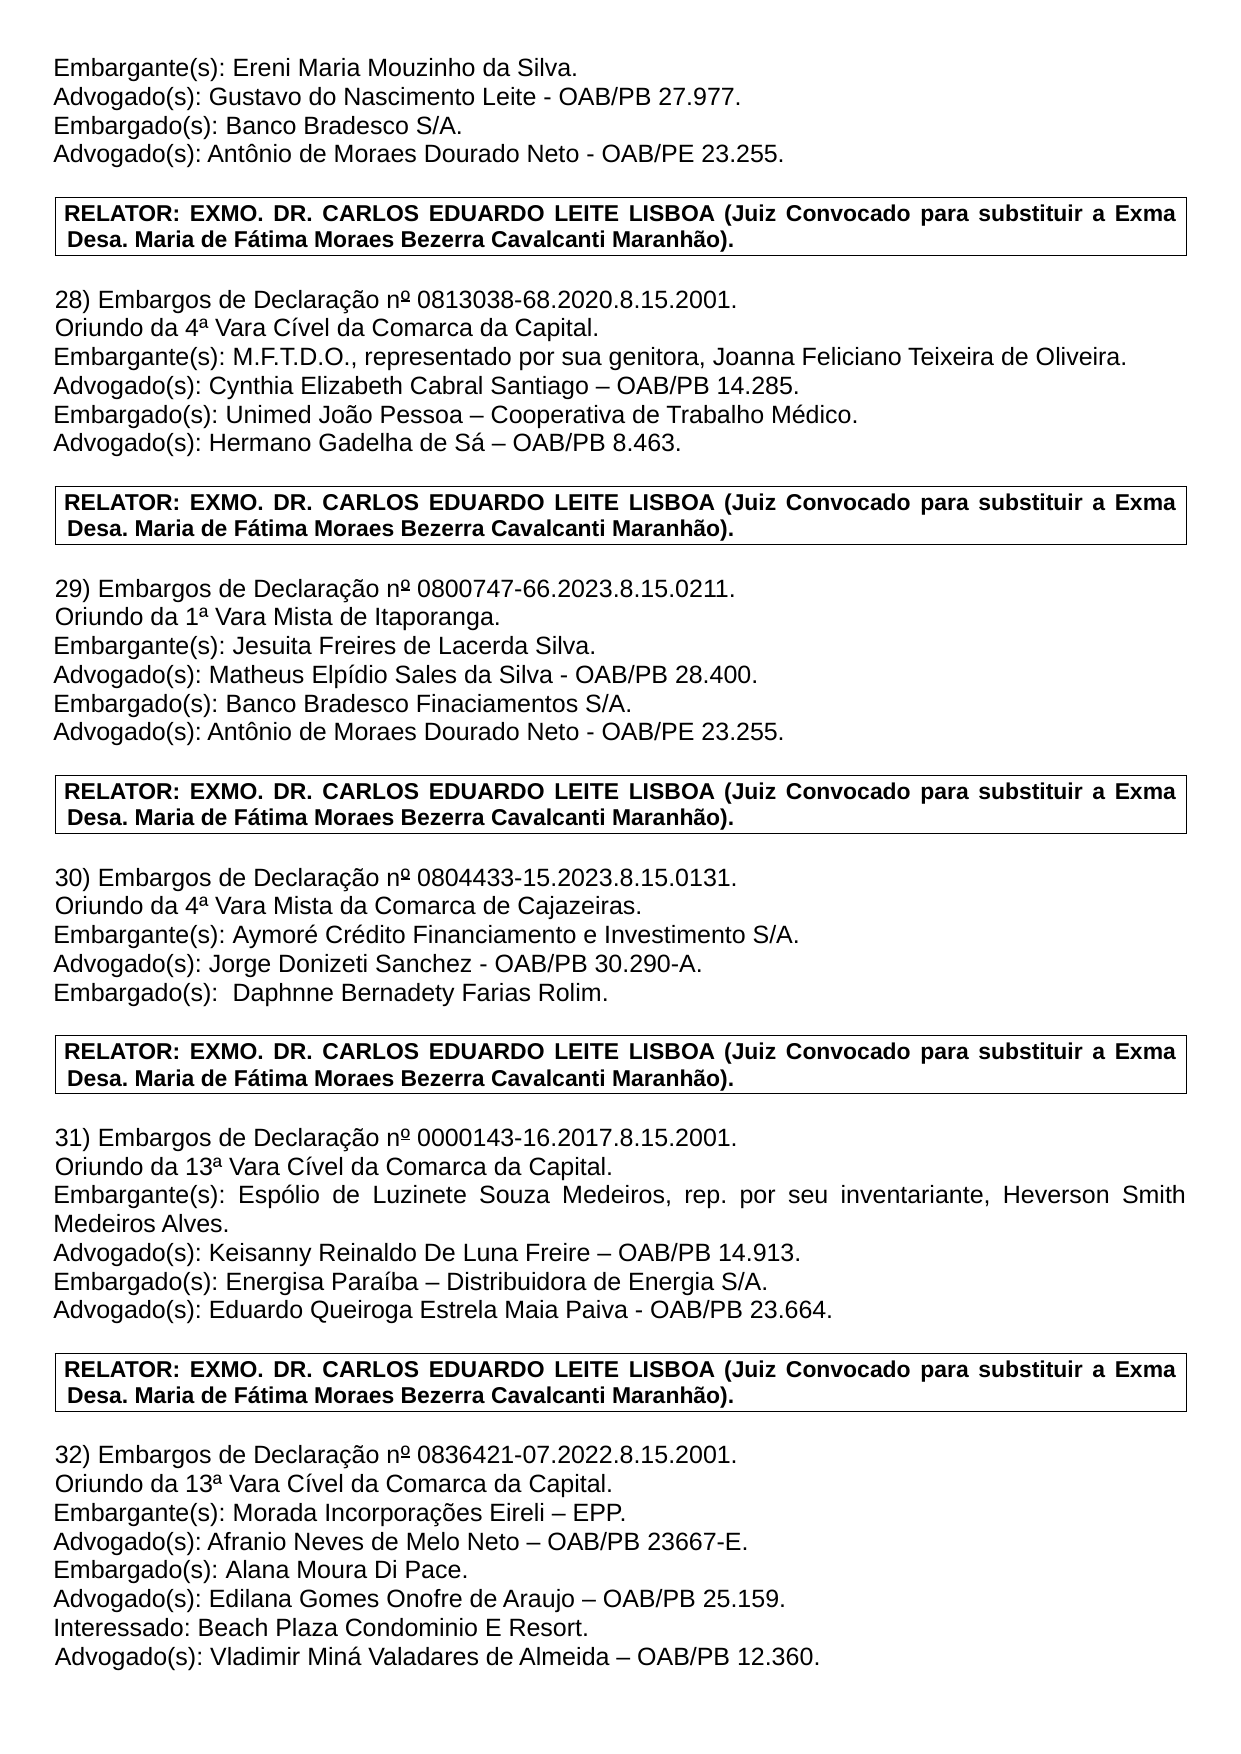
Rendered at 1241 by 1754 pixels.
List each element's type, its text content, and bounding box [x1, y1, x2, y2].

text Embargado(s): Banco Bradesco S/A. [53, 111, 1187, 139]
text Advogado(s): Cynthia Elizabeth Cabral Santiago – OAB/PB 14.285. [53, 371, 1187, 399]
text Advogado(s): Antônio de Moraes Dourado Neto - OAB/PE 23.255. [53, 139, 1187, 168]
text Advogado(s): Eduardo Queiroga Estrela Maia Paiva - OAB/PB 23.664. [53, 1295, 1187, 1324]
text Embargado(s): Alana Moura Di Pace. [53, 1555, 1187, 1584]
text Advogado(s): Hermano Gadelha de Sá – OAB/PB 8.463. [53, 428, 1187, 457]
text Embargante(s): Aymoré Crédito Financiamento e Investimento S/A. [53, 920, 1187, 949]
text Advogado(s): Afranio Neves de Melo Neto – OAB/PB 23667-E. [53, 1527, 1187, 1555]
text RELATOR: EXMO. DR. CARLOS EDUARDO LEITE LISBOA (Juiz Convocado para substituir a Exma Desa. Maria de Fátima Moraes Bezerra Cavalcanti Maranhão). [56, 776, 1186, 833]
text Oriundo da 13ª Vara Cível da Comarca da Capital. [54, 1469, 1187, 1498]
text Embargante(s): M.F.T.D.O., representado por sua genitora, Joanna Feliciano Teixeira de Oliveira. [53, 342, 1187, 371]
text Oriundo da 1ª Vara Mista de Itaporanga. [54, 602, 1187, 631]
text Embargante(s): Espólio de Luzinete Souza Medeiros, rep. por seu inventariante, Heverson Smith Medeiros Alves. [53, 1180, 1187, 1238]
text 31) Embargos de Declaração nº 0000143-16.2017.8.15.2001. [54, 1123, 1187, 1151]
text RELATOR: EXMO. DR. CARLOS EDUARDO LEITE LISBOA (Juiz Convocado para substituir a Exma Desa. Maria de Fátima Moraes Bezerra Cavalcanti Maranhão). [56, 1354, 1186, 1411]
text 28) Embargos de Declaração nº 0813038-68.2020.8.15.2001. [54, 284, 1187, 313]
text Oriundo da 4ª Vara Cível da Comarca da Capital. [54, 313, 1187, 342]
text Embargado(s): Banco Bradesco Finaciamentos S/A. [53, 688, 1187, 717]
text Advogado(s): Vladimir Miná Valadares de Almeida – OAB/PB 12.360. [54, 1642, 1187, 1670]
text RELATOR: EXMO. DR. CARLOS EDUARDO LEITE LISBOA (Juiz Convocado para substituir a Exma Desa. Maria de Fátima Moraes Bezerra Cavalcanti Maranhão). [56, 1036, 1186, 1093]
text Embargado(s): Unimed João Pessoa – Cooperativa de Trabalho Médico. [53, 399, 1187, 428]
text Interessado: Beach Plaza Condominio E Resort. [53, 1613, 1187, 1642]
text Embargante(s): Morada Incorporações Eireli – EPP. [53, 1498, 1187, 1527]
text Advogado(s): Edilana Gomes Onofre de Araujo – OAB/PB 25.159. [53, 1584, 1187, 1613]
text Embargado(s): Energisa Paraíba – Distribuidora de Energia S/A. [53, 1266, 1187, 1295]
text 29) Embargos de Declaração nº 0800747-66.2023.8.15.0211. [54, 573, 1187, 602]
text Advogado(s): Antônio de Moraes Dourado Neto - OAB/PE 23.255. [53, 717, 1187, 746]
text Oriundo da 4ª Vara Mista da Comarca de Cajazeiras. [54, 891, 1187, 920]
text Embargado(s): Daphnne Bernadety Farias Rolim. [53, 977, 1187, 1006]
text Advogado(s): Gustavo do Nascimento Leite - OAB/PB 27.977. [53, 82, 1187, 111]
text 30) Embargos de Declaração nº 0804433-15.2023.8.15.0131. [54, 862, 1187, 891]
text RELATOR: EXMO. DR. CARLOS EDUARDO LEITE LISBOA (Juiz Convocado para substituir a Exma Desa. Maria de Fátima Moraes Bezerra Cavalcanti Maranhão). [56, 487, 1186, 544]
text Oriundo da 13ª Vara Cível da Comarca da Capital. [54, 1151, 1187, 1180]
text 32) Embargos de Declaração nº 0836421-07.2022.8.15.2001. [54, 1440, 1187, 1469]
text Advogado(s): Matheus Elpídio Sales da Silva - OAB/PB 28.400. [53, 660, 1187, 688]
text Embargante(s): Jesuita Freires de Lacerda Silva. [53, 631, 1187, 660]
text Embargante(s): Ereni Maria Mouzinho da Silva. [53, 53, 1187, 82]
text RELATOR: EXMO. DR. CARLOS EDUARDO LEITE LISBOA (Juiz Convocado para substituir a Exma Desa. Maria de Fátima Moraes Bezerra Cavalcanti Maranhão). [56, 198, 1186, 255]
text Advogado(s): Jorge Donizeti Sanchez - OAB/PB 30.290-A. [53, 949, 1187, 977]
text Advogado(s): Keisanny Reinaldo De Luna Freire – OAB/PB 14.913. [53, 1238, 1187, 1266]
